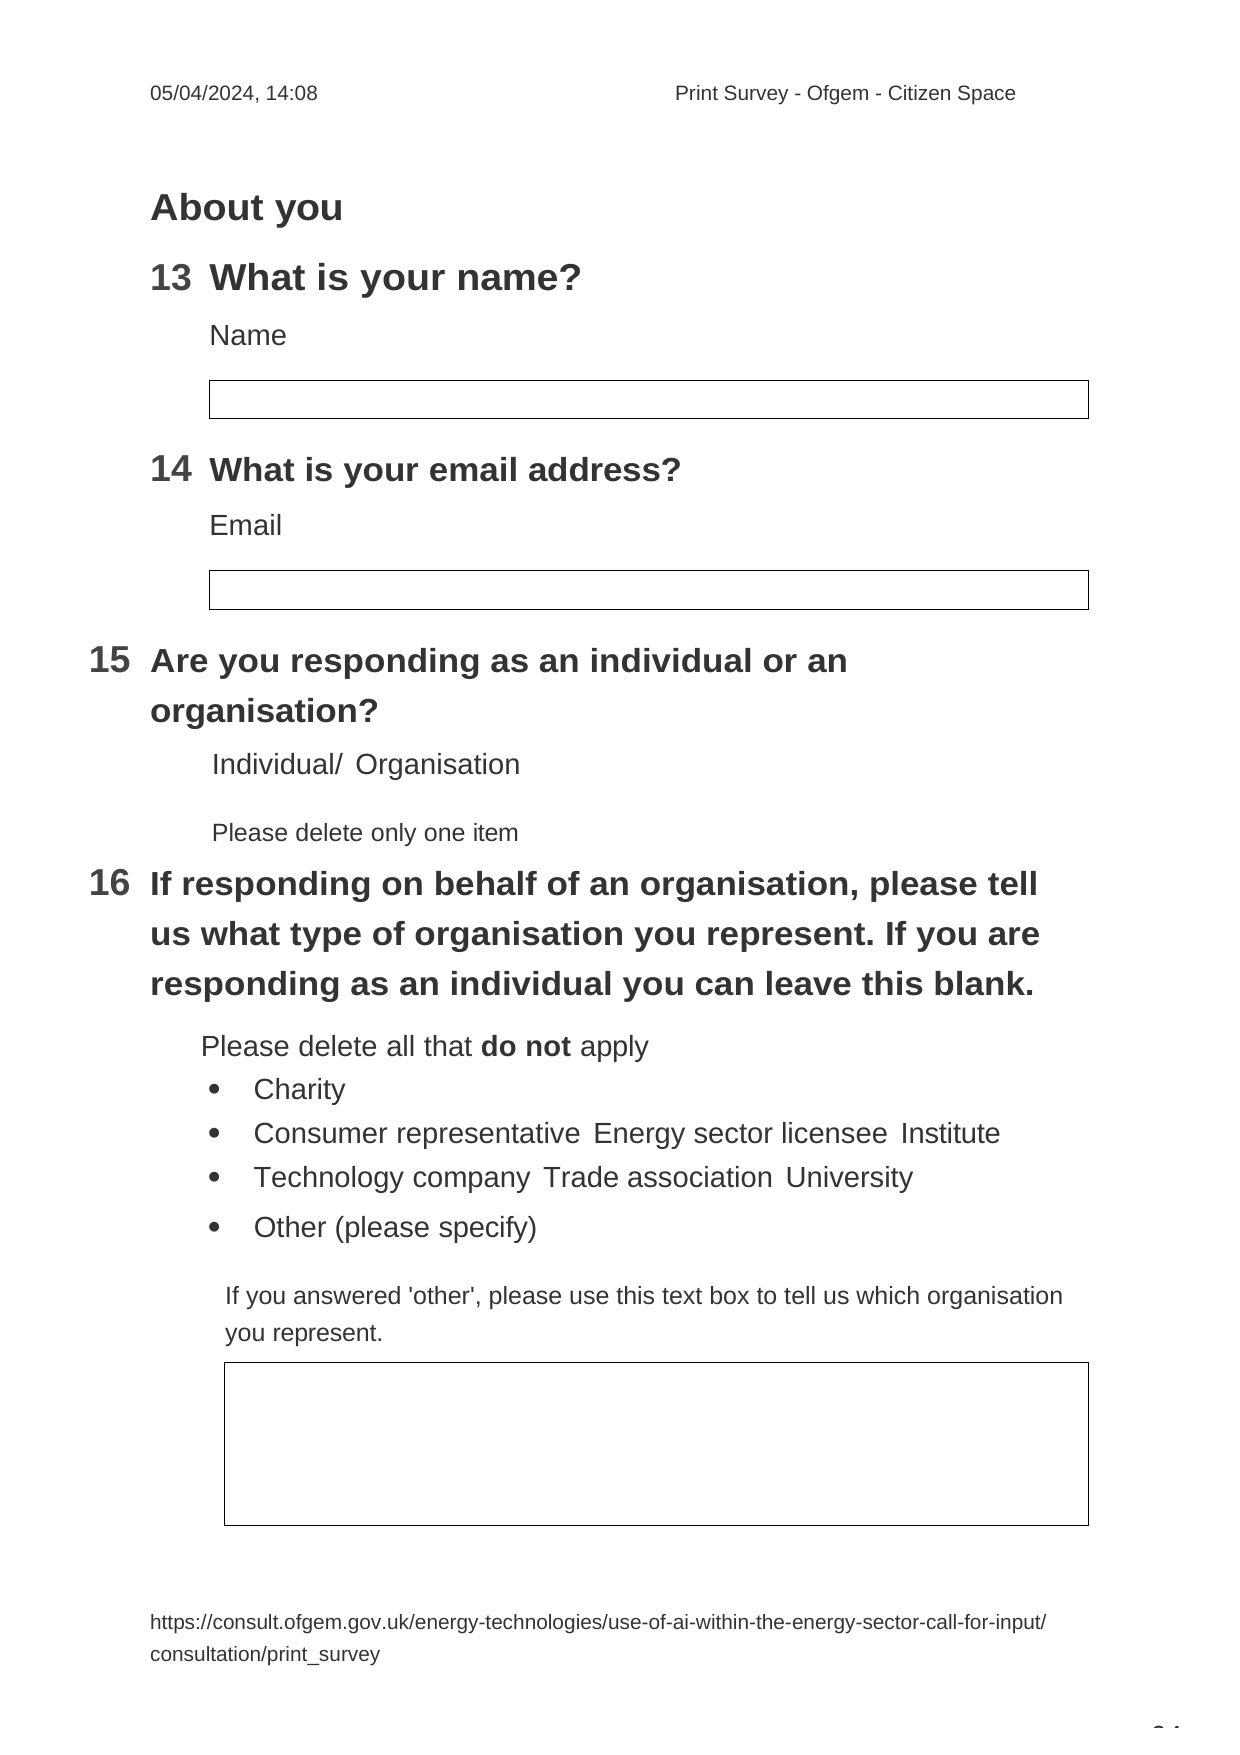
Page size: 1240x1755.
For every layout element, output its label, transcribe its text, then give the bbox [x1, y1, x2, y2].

text Please delete only one item [150, 818, 1089, 847]
subtitle Are you responding as an individual or an organisation? [88, 637, 1053, 730]
list Technology company Trade association University [209, 1160, 1053, 1194]
list Charity [209, 1072, 1053, 1106]
subtitle If responding on behalf of an organisation, please tell us what type of organisation you represent. If you are responding as an individual you can leave this blank. [88, 860, 1053, 1003]
text Name [150, 318, 1053, 351]
text Individual/ Organisation [150, 747, 1053, 781]
subtitle What is your email address? [150, 446, 1053, 489]
list What is your name? [150, 256, 1053, 299]
list Other (please specify) [209, 1210, 1053, 1244]
text Email [150, 508, 1053, 542]
list Consumer representative Energy sector licensee Institute [209, 1116, 1053, 1150]
subtitle About you [150, 185, 1053, 228]
text If you answered 'other', please use this text box to tell us which organisation you represent. [225, 1281, 1089, 1347]
text Please delete all that do not apply [150, 1029, 1053, 1062]
